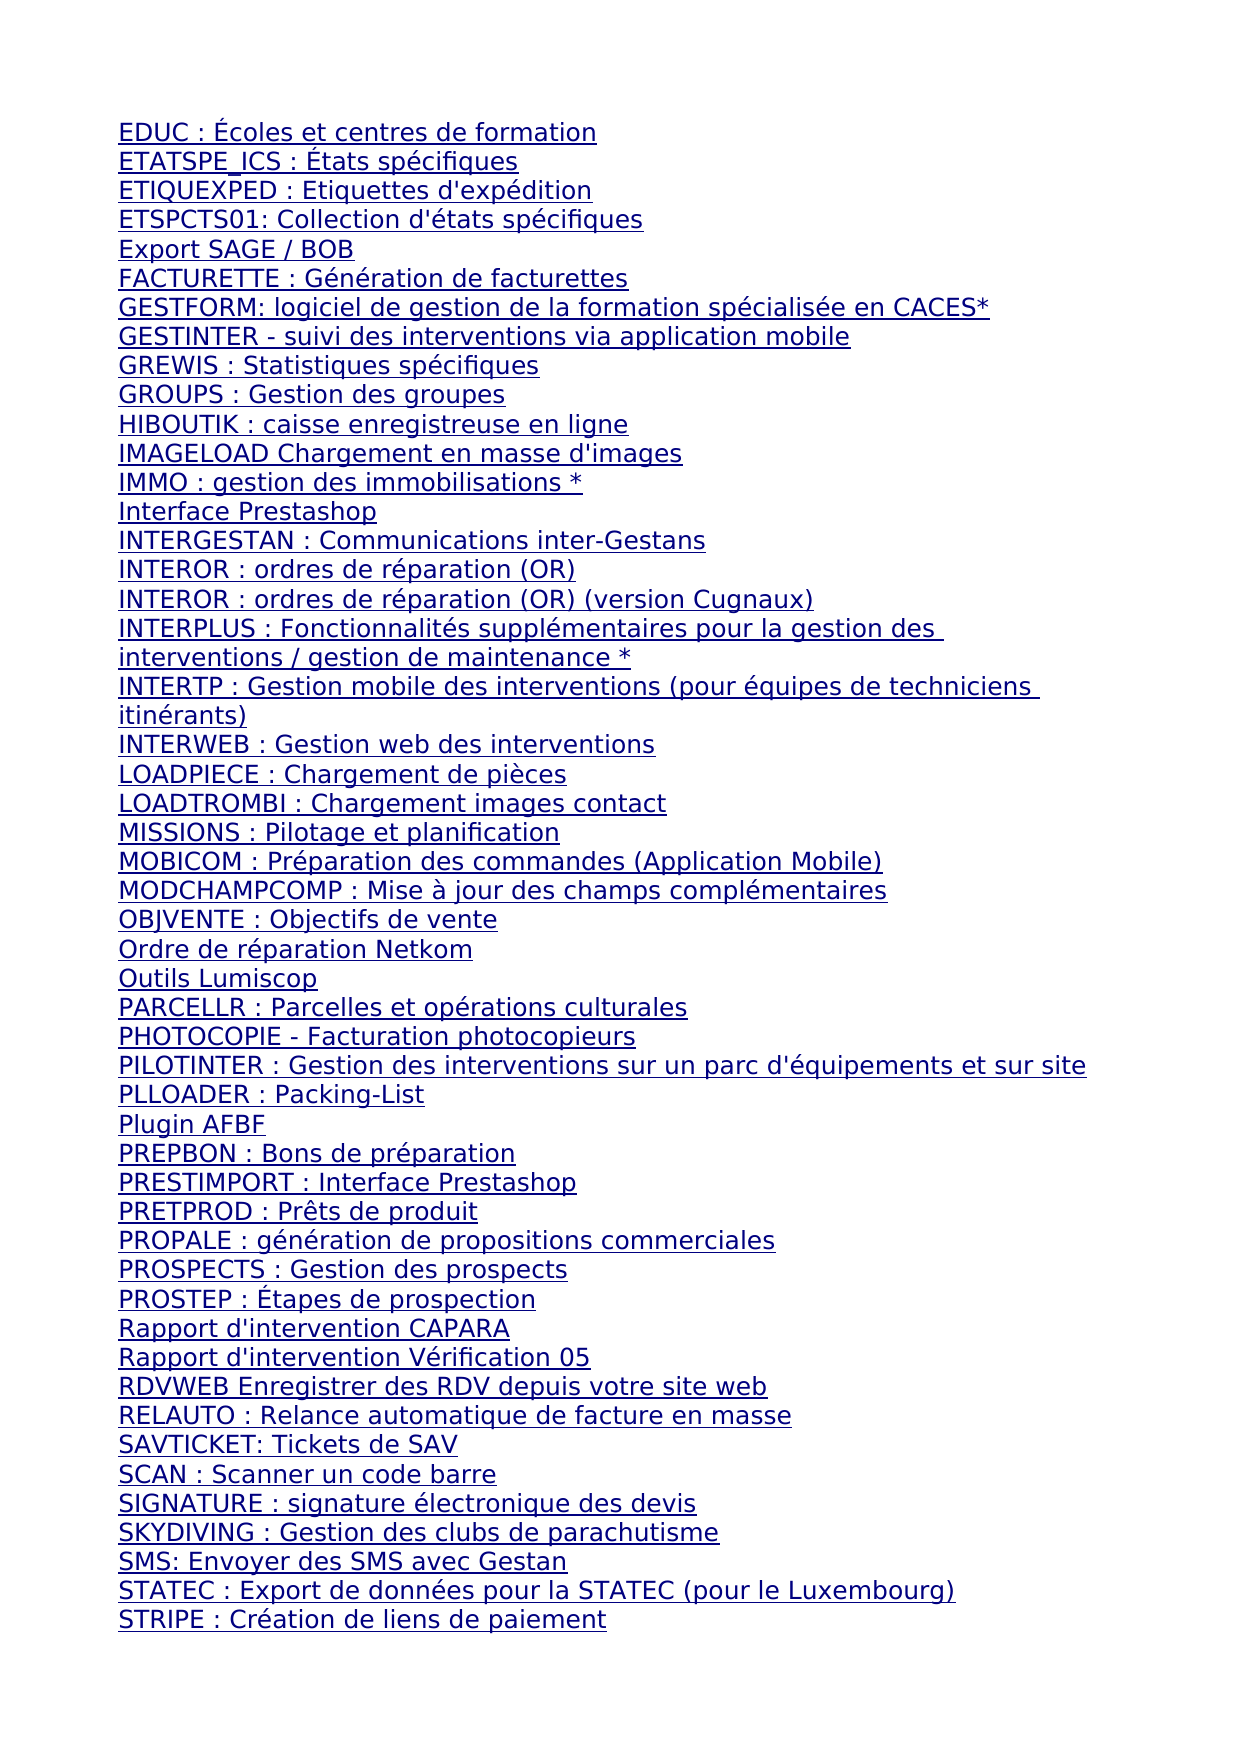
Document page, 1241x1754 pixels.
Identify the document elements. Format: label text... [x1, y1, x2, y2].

text EDUC : Écoles et centres de formation ETATSPE_ICS : États spécifiques ETIQUEXPED : Etiquettes d'expédition ETSPCTS01: Collection d'états spécifiques Export SAGE / BOB FACTURETTE : Génération de facturettes GESTFORM: logiciel de gestion de la formation spécialisée en CACES* GESTINTER - suivi des interventions via application mobile GREWIS : Statistiques spécifiques GROUPS : Gestion des groupes HIBOUTIK : caisse enregistreuse en ligne IMAGELOAD Chargement en masse d'images IMMO : gestion des immobilisations * Interface Prestashop INTERGESTAN : Communications inter-Gestans INTEROR : ordres de réparation (OR) INTEROR : ordres de réparation (OR) (version Cugnaux) INTERPLUS : Fonctionnalités supplémentaires pour la gestion des interventions / gestion de maintenance * INTERTP : Gestion mobile des interventions (pour équipes de techniciens itinérants) INTERWEB : Gestion web des interventions LOADPIECE : Chargement de pièces LOADTROMBI : Chargement images contact MISSIONS : Pilotage et planification MOBICOM : Préparation des commandes (Application Mobile) MODCHAMPCOMP : Mise à jour des champs complémentaires OBJVENTE : Objectifs de vente Ordre de réparation Netkom Outils Lumiscop PARCELLR : Parcelles et opérations culturales PHOTOCOPIE - Facturation photocopieurs PILOTINTER : Gestion des interventions sur un parc d'équipements et sur site PLLOADER : Packing-List Plugin AFBF PREPBON : Bons de préparation PRESTIMPORT : Interface Prestashop PRETPROD : Prêts de produit PROPALE : génération de propositions commerciales PROSPECTS : Gestion des prospects PROSTEP : Étapes de prospection Rapport d'intervention CAPARA Rapport d'intervention Vérification 05 RDVWEB Enregistrer des RDV depuis votre site web RELAUTO : Relance automatique de facture en masse SAVTICKET: Tickets de SAV SCAN : Scanner un code barre SIGNATURE : signature électronique des devis SKYDIVING : Gestion des clubs de parachutisme SMS: Envoyer des SMS avec Gestan STATEC : Export de données pour la STATEC (pour le Luxembourg) STRIPE : Création de liens de paiement [118, 118, 1122, 1635]
